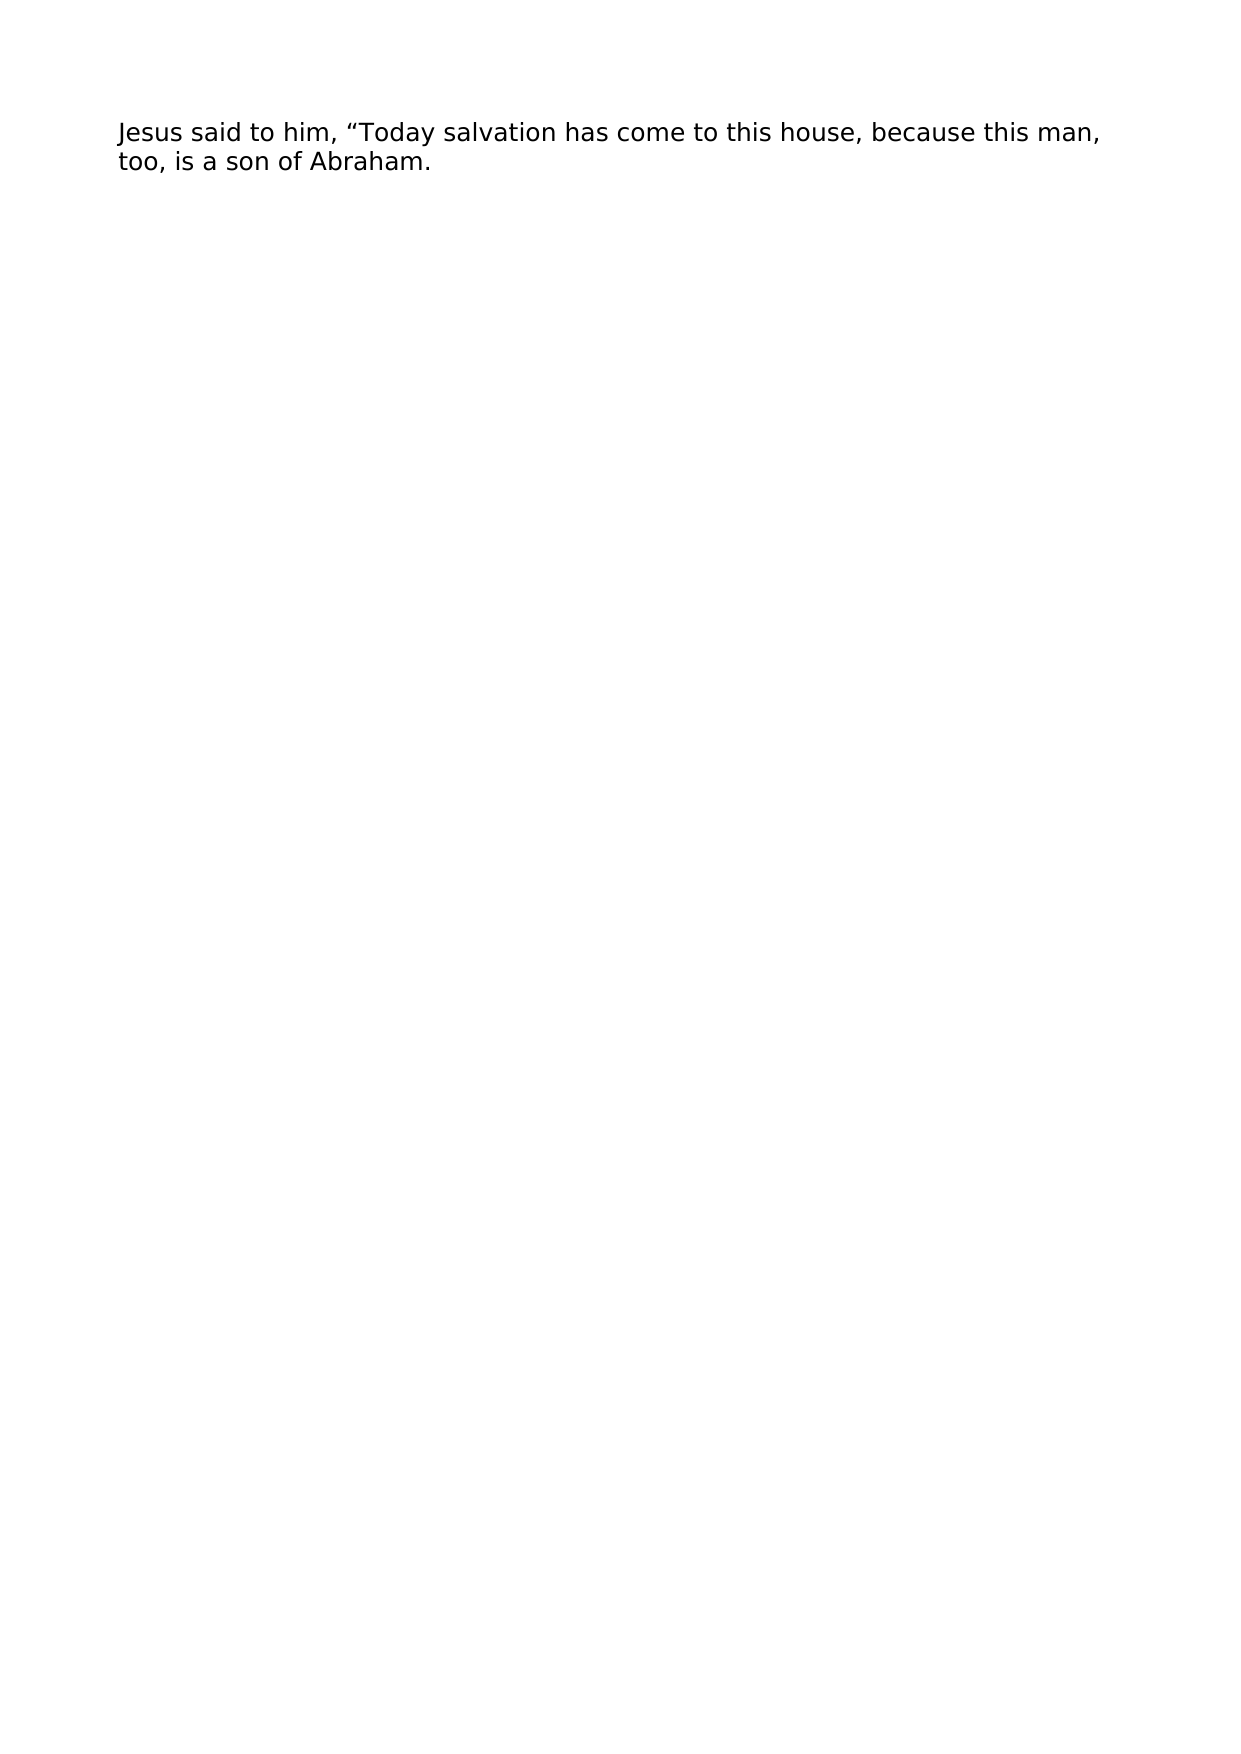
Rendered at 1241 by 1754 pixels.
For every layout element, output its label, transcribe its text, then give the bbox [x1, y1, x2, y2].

text Jesus said to him, “Today salvation has come to this house, because this man, too, is a son of Abraham. [118, 118, 1122, 176]
